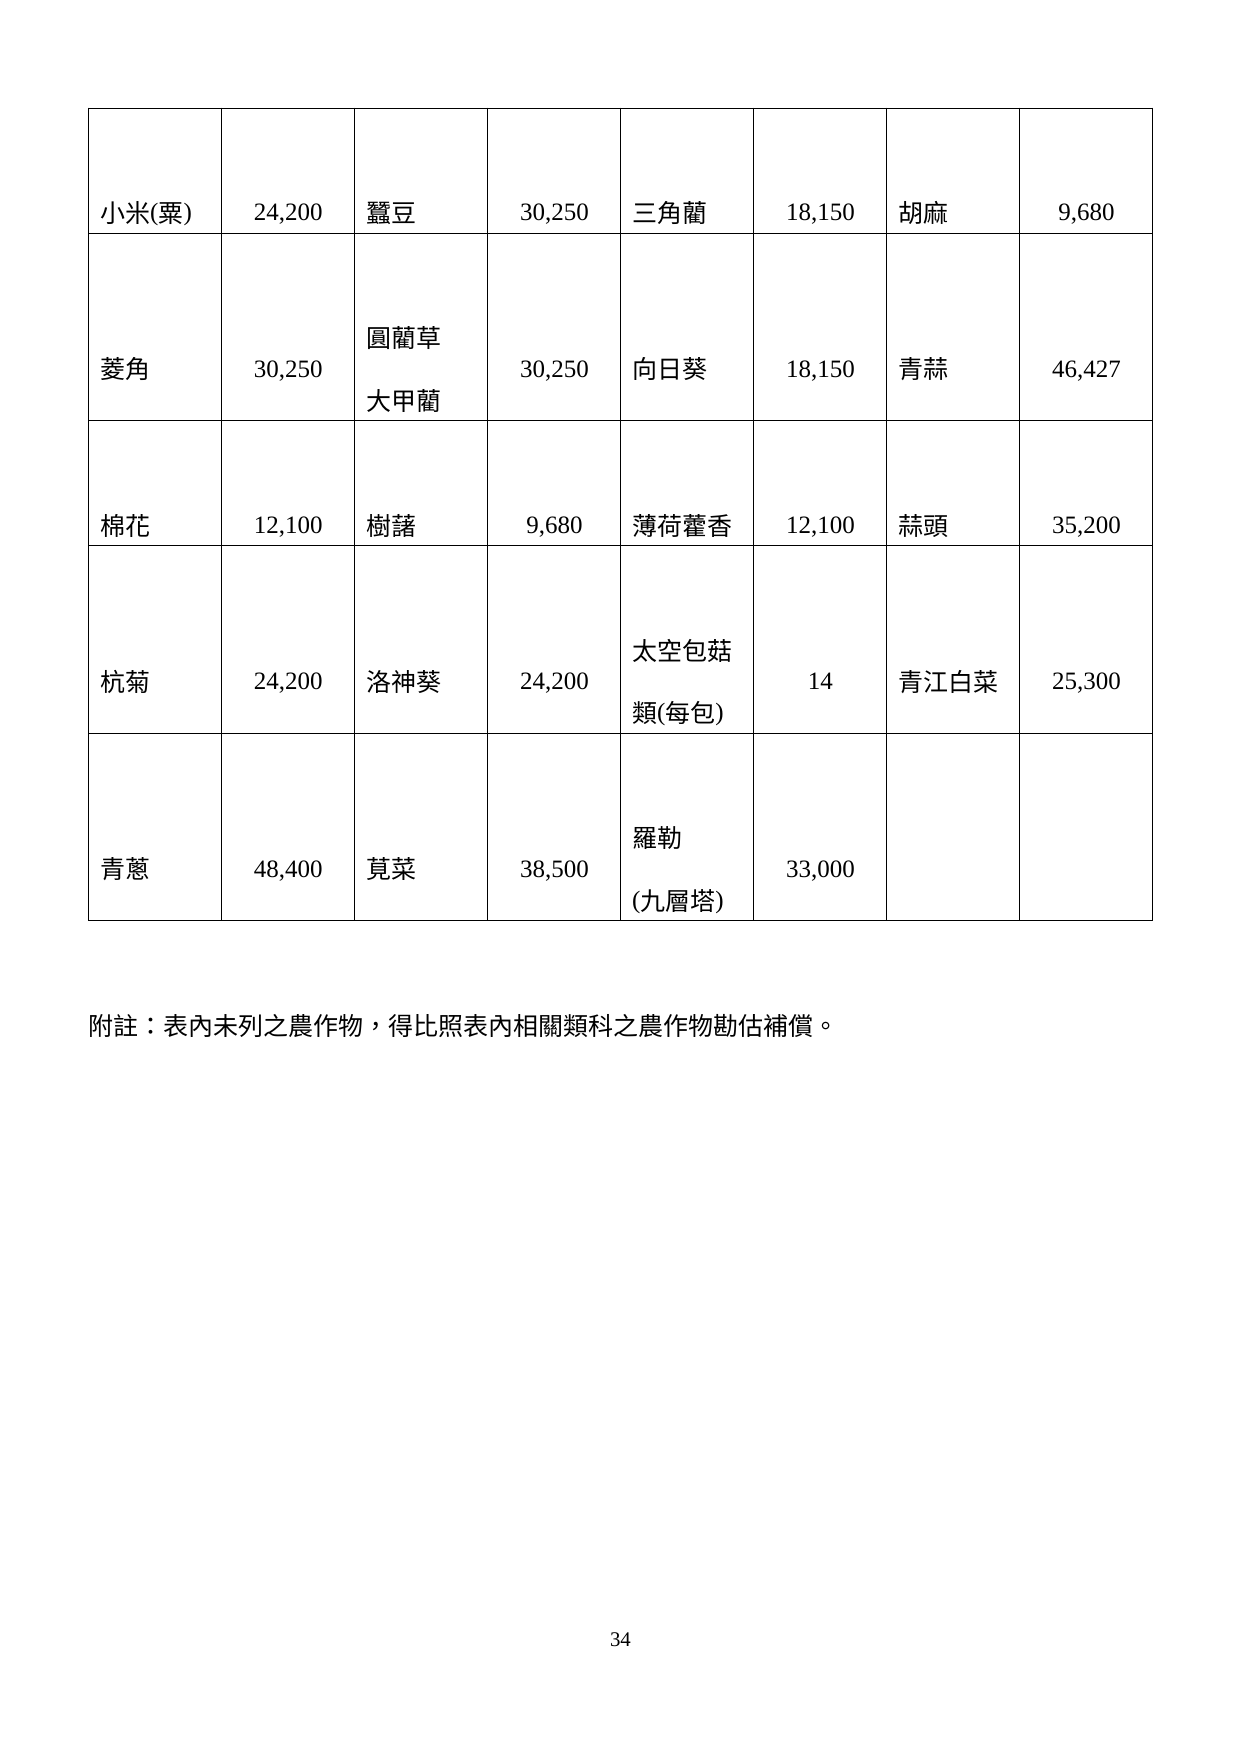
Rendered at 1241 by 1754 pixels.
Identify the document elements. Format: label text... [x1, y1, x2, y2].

table_cell [887, 734, 1019, 920]
table_cell 向日葵 [621, 234, 753, 420]
table_cell 9,680 [488, 421, 620, 545]
table_cell 三角藺 [621, 109, 753, 233]
table_cell 杭菊 [89, 546, 221, 733]
table_cell 12,100 [754, 421, 886, 545]
table_cell 青江白菜 [887, 546, 1019, 733]
table_cell 胡麻 [887, 109, 1019, 233]
table_cell 樹藷 [355, 421, 487, 545]
table_cell 青蔥 [89, 734, 221, 920]
table_cell 18,150 [754, 109, 886, 233]
table_cell 38,500 [488, 734, 620, 920]
table_cell 9,680 [1020, 109, 1152, 233]
table_cell 18,150 [754, 234, 886, 420]
table_cell 14 [754, 546, 886, 733]
table_cell 24,200 [222, 546, 354, 733]
table_cell 棉花 [89, 421, 221, 545]
table_cell 太空包菇 類(每包) [621, 546, 753, 733]
table_cell 羅勒 (九層塔) [621, 734, 753, 920]
table_cell 莧菜 [355, 734, 487, 920]
table_cell 圓藺草 大甲藺 [355, 234, 487, 420]
text 附註：表內未列之農作物，得比照表內相關類科之農作物勘估補償。 [89, 983, 1152, 1045]
table_cell 30,250 [488, 234, 620, 420]
table_cell 蠶豆 [355, 109, 487, 233]
table_cell 蒜頭 [887, 421, 1019, 545]
table_cell 洛神葵 [355, 546, 487, 733]
table_cell 46,427 [1020, 234, 1152, 420]
table_cell 30,250 [222, 234, 354, 420]
table_cell 30,250 [488, 109, 620, 233]
table_cell [1020, 734, 1152, 920]
table_cell 小米(粟) [89, 109, 221, 233]
table_cell 25,300 [1020, 546, 1152, 733]
table_cell 12,100 [222, 421, 354, 545]
table_cell 24,200 [488, 546, 620, 733]
table_cell 菱角 [89, 234, 221, 420]
table_cell 33,000 [754, 734, 886, 920]
table_cell 青蒜 [887, 234, 1019, 420]
table_cell 24,200 [222, 109, 354, 233]
table_cell 35,200 [1020, 421, 1152, 545]
table_cell 48,400 [222, 734, 354, 920]
table_cell 薄荷藿香 [621, 421, 753, 545]
